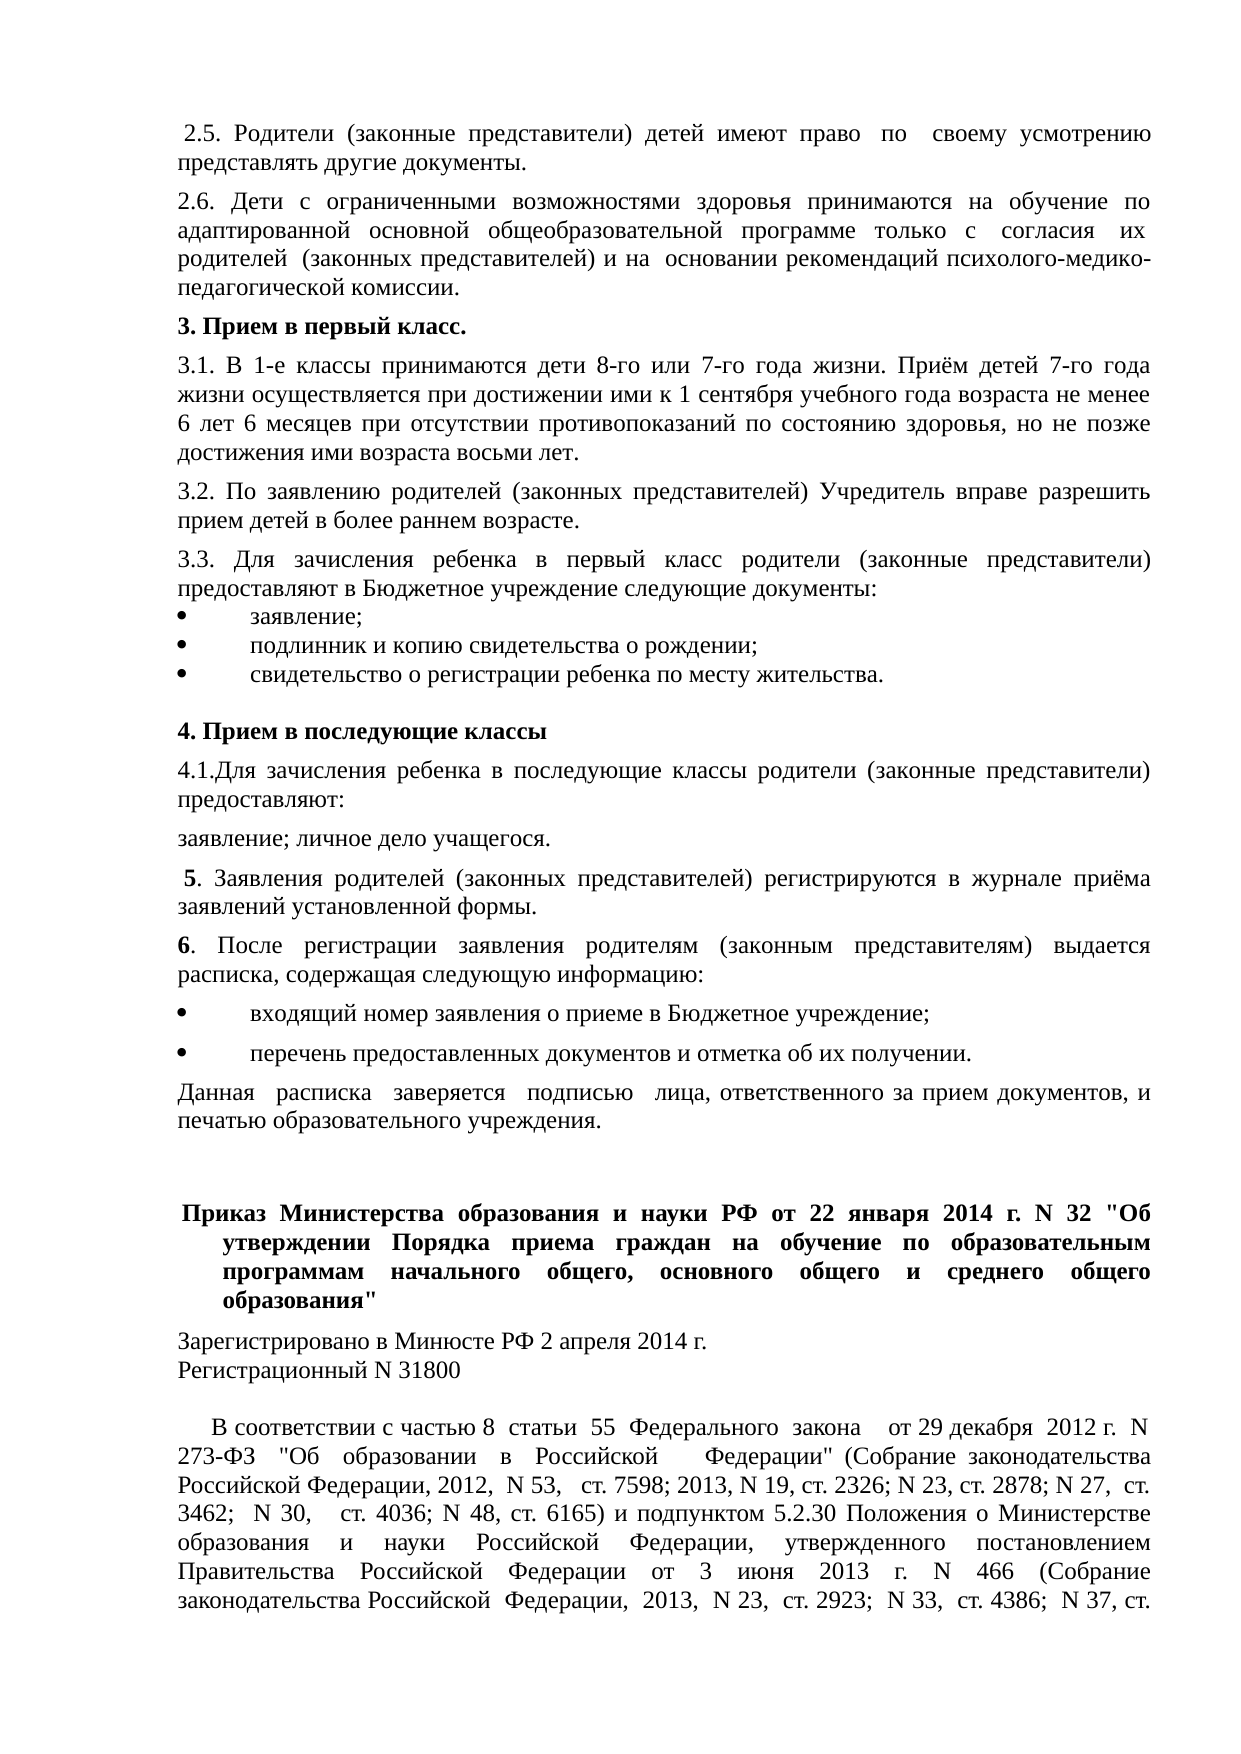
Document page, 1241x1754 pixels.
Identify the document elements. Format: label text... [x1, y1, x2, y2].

text 3. Прием в первый класс. [177, 311, 1152, 340]
text 5. Заявления родителей (законных представителей) регистрируются в журнале приёма заявлений установленной формы. [177, 863, 1152, 920]
text 2.5. Родители (законные представители) детей имеют право по своему усмотрению представлять другие документы. [177, 118, 1152, 176]
text  свидетельство о регистрации ребенка по месту жительства. [177, 659, 1152, 688]
text Зарегистрировано в Минюсте РФ 2 апреля 2014 г. [177, 1326, 1152, 1355]
text  входящий номер заявления о приеме в Бюджетное учреждение; [177, 998, 1152, 1027]
text 2.6. Дети с ограниченными возможностями здоровья принимаются на обучение по адаптированной основной общеобразовательной программе только с согласия их родителей (законных представителей) и на основании рекомендаций психолого-медико-педагогической комиссии. [177, 186, 1152, 301]
text Регистрационный N 31800 [177, 1355, 1152, 1383]
text 3.2. По заявлению родителей (законных представителей) Учредитель вправе разрешить прием детей в более раннем возрасте. [177, 476, 1152, 533]
text  перечень предоставленных документов и отметка об их получении. [177, 1038, 1152, 1066]
text 4. Прием в последующие классы [177, 716, 1152, 745]
text заявление; личное дело учащегося. [177, 823, 1152, 852]
text  заявление; [177, 601, 1152, 630]
text 3.1. В 1-е классы принимаются дети 8-го или 7-го года жизни. Приём детей 7-го года жизни осуществляется при достижении ими к 1 сентября учебного года возраста не менее 6 лет 6 месяцев при отсутствии противопоказаний по состоянию здоровья, но не позже достижения ими возраста восьми лет. [177, 351, 1152, 466]
text  подлинник и копию свидетельства о рождении; [177, 630, 1152, 659]
text 4.1.Для зачисления ребенка в последующие классы родители (законные представители) предоставляют: [177, 756, 1152, 813]
text 6. После регистрации заявления родителям (законным представителям) выдается расписка, содержащая следующую информацию: [177, 931, 1152, 988]
text Данная расписка заверяется подписью лица, ответственного за прием документов, и печатью образовательного учреждения. [177, 1077, 1152, 1134]
text 3.3. Для зачисления ребенка в первый класс родители (законные представители) предоставляют в Бюджетное учреждение следующие документы: [177, 544, 1152, 601]
subtitle Приказ Министерства образования и науки РФ от 22 января 2014 г. N 32 "Об утверждении Порядка приема граждан на обучение по образовательным программам начального общего, основного общего и среднего общего образования" [177, 1198, 1152, 1313]
text В соответствии с частью 8 статьи 55 Федерального закона от 29 декабря 2012 г. N 273-ФЗ "Об образовании в Российской Федерации" (Собрание законодательства Российской Федерации, 2012, N 53, ст. 7598; 2013, N 19, ст. 2326; N 23, ст. 2878; N 27, ст. 3462; N 30, ст. 4036; N 48, ст. 6165) и подпунктом 5.2.30 Положения о Министерстве образования и науки Российской Федерации, утвержденного постановлением Правительства Российской Федерации от 3 июня 2013 г. N 466 (Собрание законодательства Российской Федерации, 2013, N 23, ст. 2923; N 33, ст. 4386; N 37, ст. [177, 1412, 1152, 1613]
